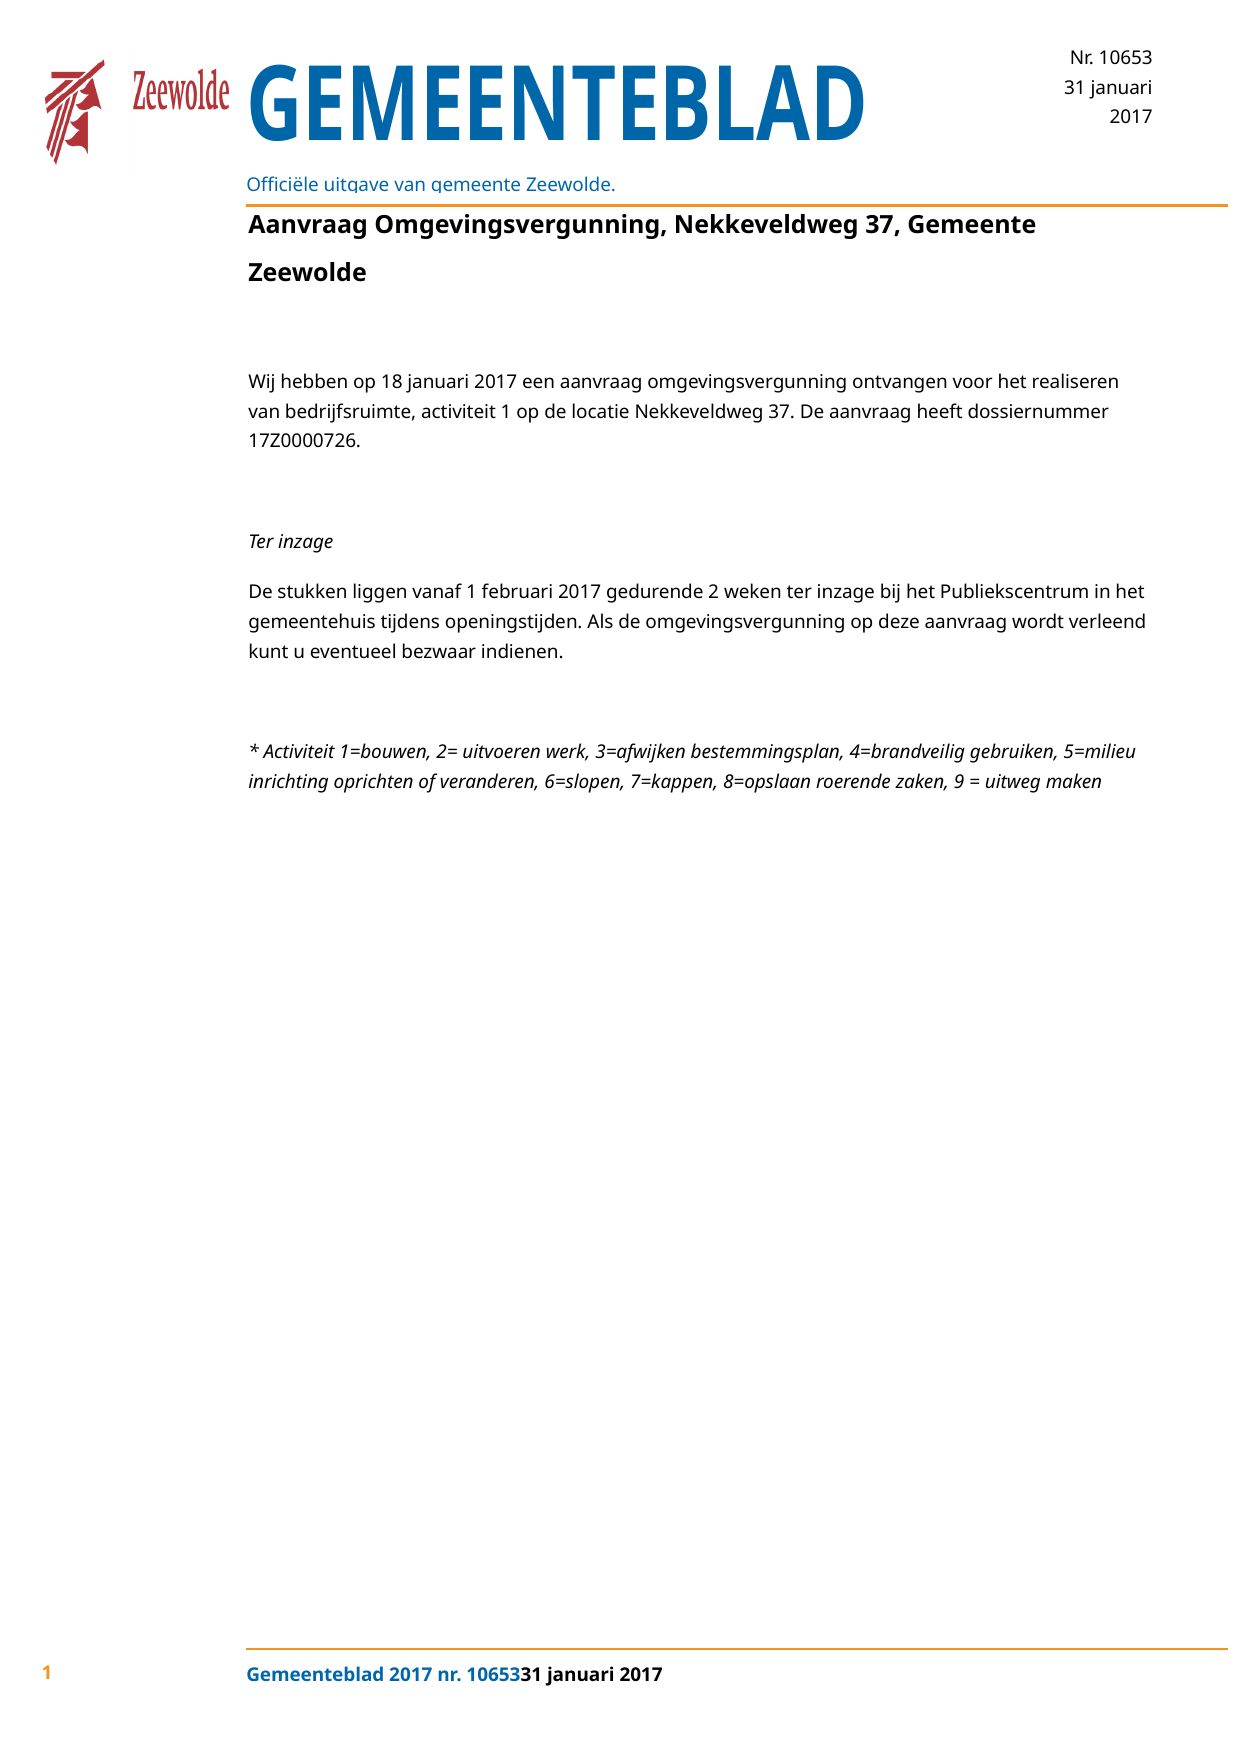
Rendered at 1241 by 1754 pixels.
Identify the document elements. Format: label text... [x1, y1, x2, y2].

text Aanvraag Omgevingsvergunning, Nekkeveldweg 37, Gemeente Zeewolde [248, 207, 1152, 288]
text Ter inzage [248, 528, 1152, 554]
text De stukken liggen vanaf 1 februari 2017 gedurende 2 weken ter inzage bij het Publiekscentrum in het gemeentehuis tijdens openingstijden. Als de omgevingsvergunning op deze aanvraag wordt verleend kunt u eventueel bezwaar indienen. [248, 579, 1152, 664]
picture [41, 47, 231, 172]
text Wij hebben op 18 januari 2017 een aanvraag omgevingsvergunning ontvangen voor het realiseren van bedrijfsruimte, activiteit 1 op de locatie Nekkeveldweg 37. De aanvraag heeft dossiernummer 17Z0000726. [248, 368, 1152, 453]
text * Activiteit 1=bouwen, 2= uitvoeren werk, 3=afwijken bestemmingsplan, 4=brandveilig gebruiken, 5=milieu inrichting oprichten of veranderen, 6=slopen, 7=kappen, 8=opslaan roerende zaken, 9 = uitweg maken [248, 739, 1152, 794]
